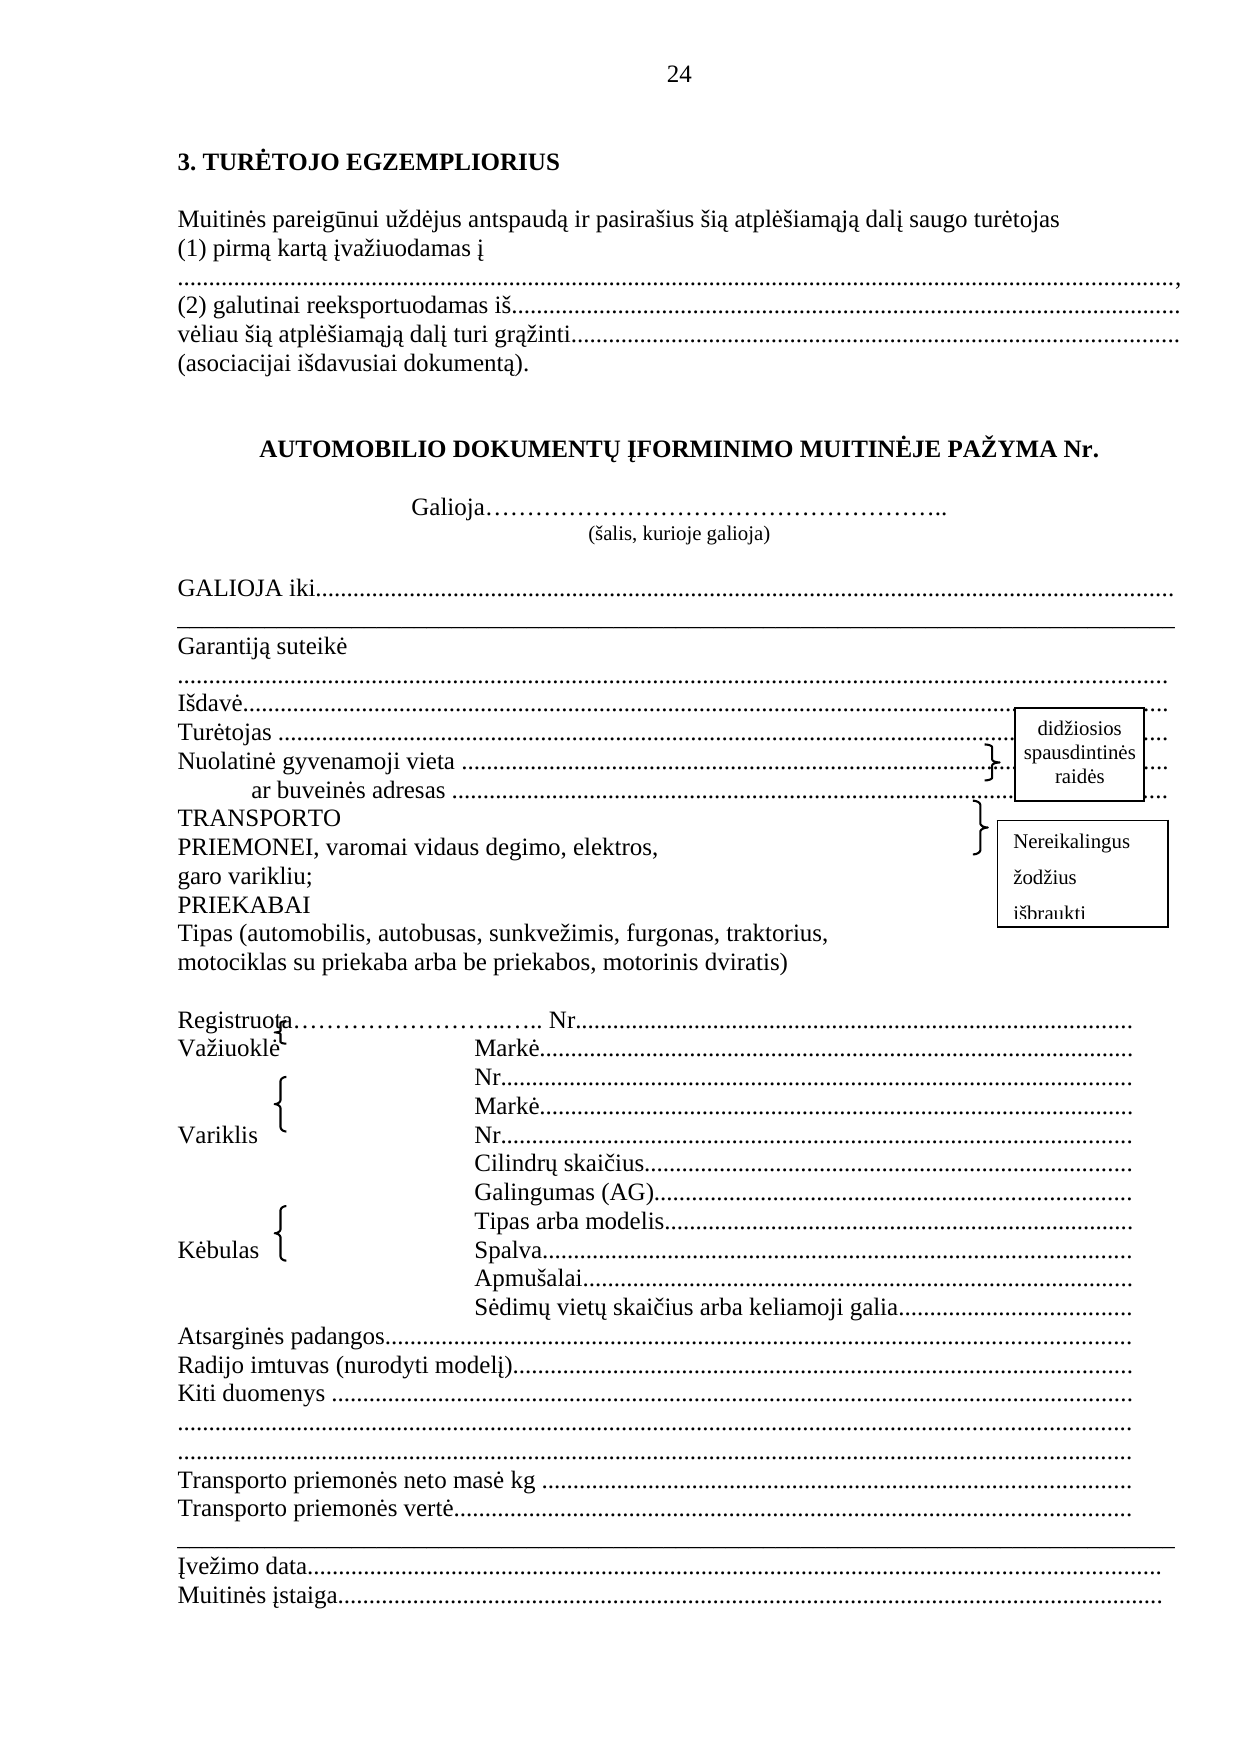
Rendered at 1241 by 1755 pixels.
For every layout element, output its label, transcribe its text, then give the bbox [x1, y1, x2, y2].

text AUTOMOBILIO DOKUMENTŲ ĮFORMINIMO MUITINĖJE PAŽYMA Nr. [177, 434, 1181, 463]
text išbraukti [1013, 901, 1152, 919]
text Sėdimų vietų skaičius arba keliamoji galia [474, 1292, 1181, 1321]
text Išdavė [1016, 788, 1143, 800]
text Cilindrų skaičius [474, 1148, 1181, 1177]
text , [177, 262, 1181, 291]
text Muitinės pareigūnui uždėjus antspaudą ir pasirašius šią atplėšiamąją dalį saugo turėtojas [177, 204, 1181, 233]
text Apmušalai [474, 1263, 1181, 1292]
text (1) pirmą kartą įvažiuodamas į [177, 233, 1181, 262]
text PRIEKABAI [177, 890, 997, 918]
text Markė [474, 1091, 1181, 1120]
text [998, 821, 1167, 926]
text (2) galutinai reeksportuodamas iš [177, 291, 1181, 319]
text Radijo imtuvas (nurodyti modelį) [177, 1350, 1181, 1378]
text Registruota……………………..….. Nr. [177, 1005, 1181, 1033]
text 3. TURĖTOJO EGZEMPLIORIUS [177, 147, 1181, 176]
text Turėtojas [1145, 717, 1181, 746]
text Nereikalingus [1013, 829, 1152, 853]
text raidės [1016, 764, 1143, 788]
text garo varikliu; [177, 861, 997, 890]
text Įvežimo data [177, 1551, 1181, 1580]
text Nuolatinė gyvenamoji vieta [1145, 746, 1181, 775]
text Turėtojas [177, 717, 1014, 746]
text Nuolatinė gyvenamoji vieta [177, 746, 992, 775]
text (asociacijai išdavusiai dokumentą). [177, 348, 1181, 377]
text ar buveinės adresas [177, 775, 1181, 803]
text Važiuoklė Markė [177, 1033, 1181, 1062]
text Variklis Nr. [177, 1120, 1181, 1148]
text Garantiją suteikė [177, 631, 1181, 660]
text Muitinės įstaiga [177, 1580, 1181, 1608]
text motociklas su priekaba arba be priekabos, motorinis dviratis) [177, 947, 1181, 976]
text (šalis, kurioje galioja) [177, 521, 1181, 545]
text Nr. [474, 1062, 1181, 1091]
text [1169, 861, 1181, 890]
text [1169, 890, 1181, 918]
text Išdavė [1016, 709, 1143, 716]
text Nuolatinė gyvenamoji vieta [994, 746, 1014, 775]
text Tipas arba modelis [474, 1206, 1181, 1235]
text [982, 803, 1181, 832]
text Galingumas (AG) [474, 1177, 1181, 1206]
text vėliau šią atplėšiamąją dalį turi grąžinti [177, 319, 1181, 348]
text Atsarginės padangos [177, 1321, 1181, 1350]
text TRANSPORTO [177, 803, 981, 832]
text Kiti duomenys [177, 1378, 1181, 1407]
text PRIEMONEI, varomai vidaus degimo, elektros, [177, 832, 997, 861]
text žodžius [1013, 865, 1152, 889]
text Kėbulas Spalva [177, 1235, 1181, 1263]
text GALIOJA iki [177, 573, 1181, 602]
text Išdavė [177, 688, 1181, 717]
text didžiosios spausdintinės [1016, 716, 1143, 764]
text Tipas (automobilis, autobusas, sunkvežimis, furgonas, traktorius, [177, 918, 1181, 947]
text Transporto priemonės neto masė kg [177, 1465, 1181, 1493]
text Galioja……………………………………………….. [177, 492, 1181, 521]
text Transporto priemonės vertė. [177, 1493, 1181, 1522]
